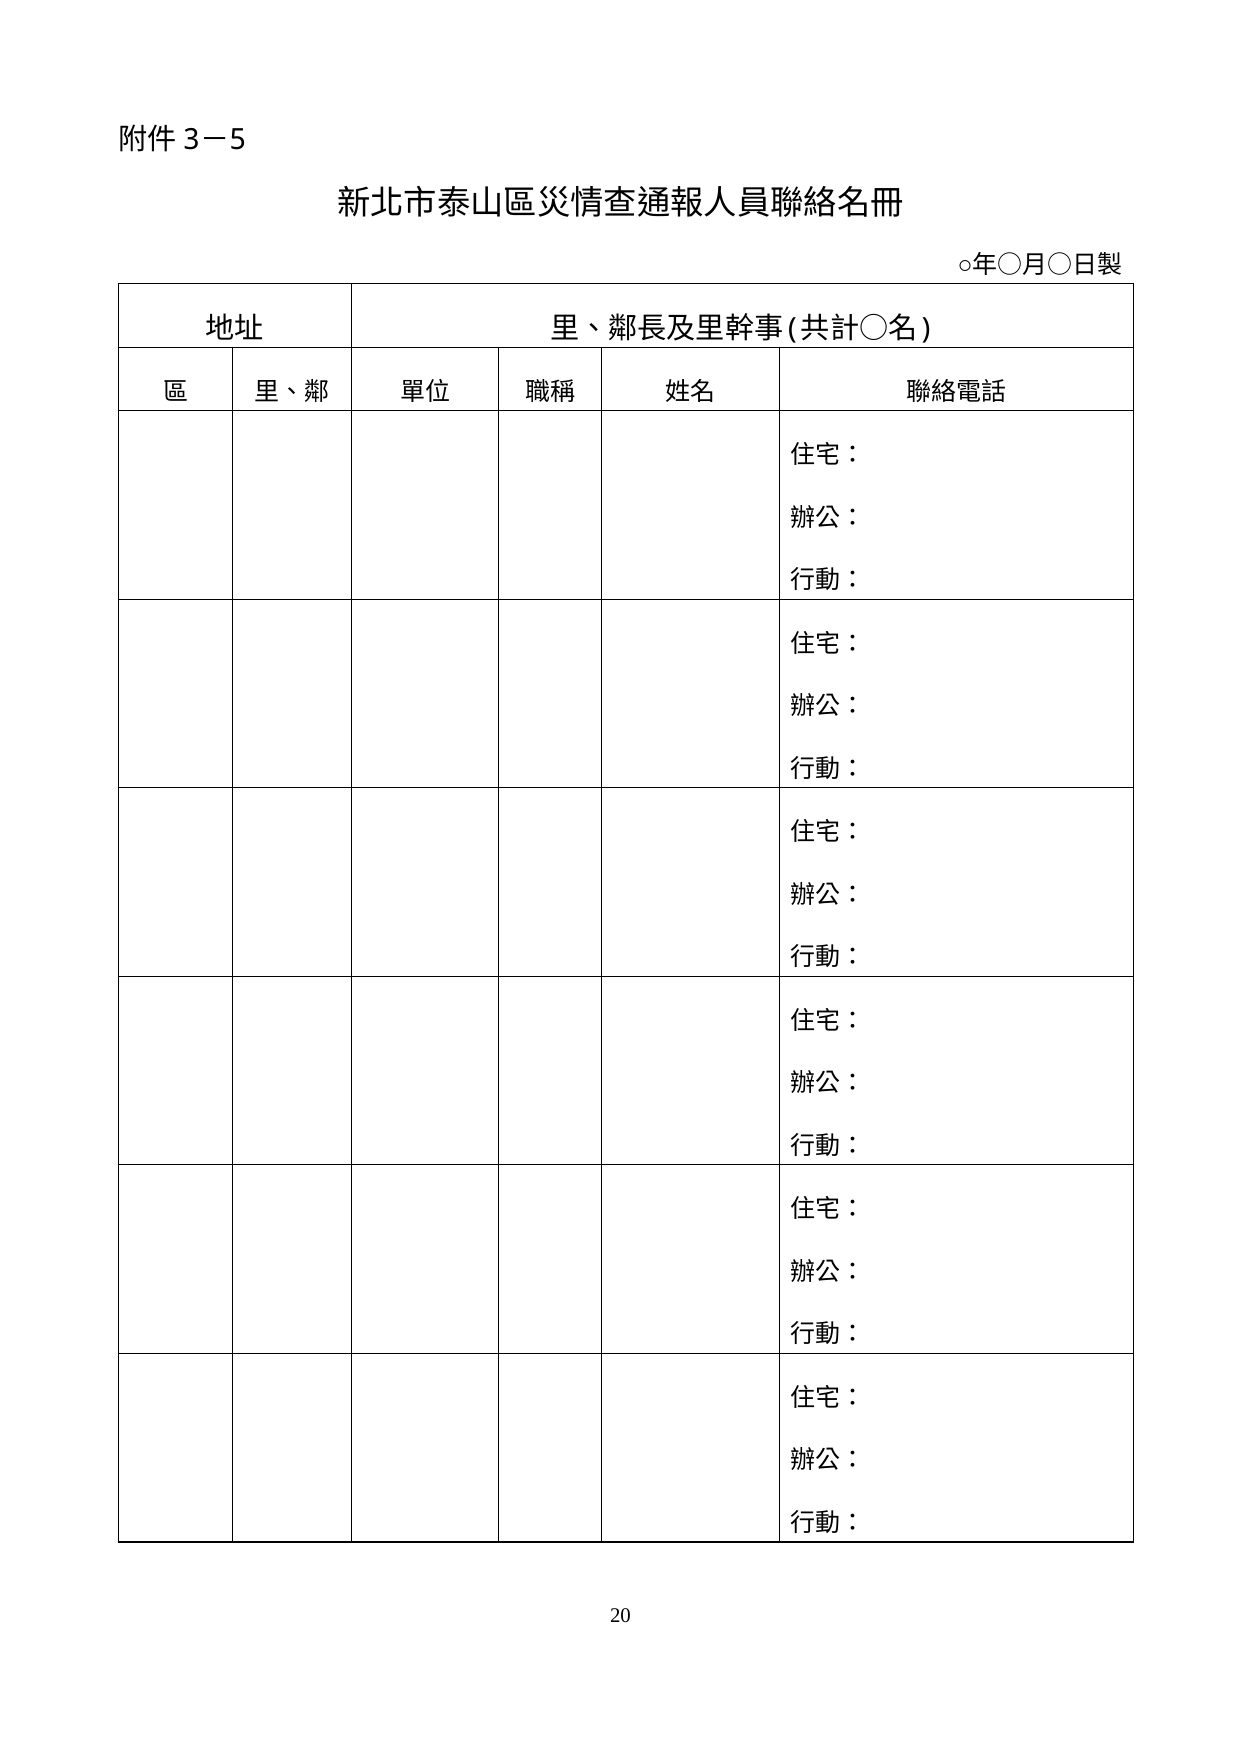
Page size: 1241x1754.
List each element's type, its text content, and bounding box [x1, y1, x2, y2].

table_cell [499, 411, 601, 599]
table_cell [602, 600, 779, 787]
table_cell 住宅： 辦公： 行動： [780, 977, 1133, 1164]
text 附件3－5 [118, 96, 1122, 158]
table_cell [119, 411, 232, 599]
table_cell [499, 1354, 601, 1541]
table_cell 住宅： 辦公： 行動： [780, 788, 1133, 976]
table_header 里、鄰長及里幹事(共計○名) [352, 284, 1133, 347]
table_cell 姓名 [602, 348, 779, 410]
table_cell [233, 600, 351, 787]
table_cell [602, 1165, 779, 1353]
table_cell [352, 1354, 498, 1541]
table_cell [233, 411, 351, 599]
table_cell [499, 788, 601, 976]
text 新北市泰山區災情查通報人員聯絡名冊 [118, 158, 1122, 221]
table_cell [352, 788, 498, 976]
table_cell [352, 600, 498, 787]
table_cell [119, 977, 232, 1164]
table_cell [119, 600, 232, 787]
table_cell [352, 977, 498, 1164]
table_cell [352, 411, 498, 599]
table_cell [233, 1354, 351, 1541]
table_cell 里、鄰 [233, 348, 351, 410]
table_cell [119, 1165, 232, 1353]
table_cell [119, 1354, 232, 1541]
table_cell 區 [119, 348, 232, 410]
table_header 地址 [119, 284, 351, 347]
table_cell [119, 788, 232, 976]
table_cell 聯絡電話 [780, 348, 1133, 410]
table_cell [233, 788, 351, 976]
table_cell [352, 1165, 498, 1353]
table_cell 住宅： 辦公： 行動： [780, 1165, 1133, 1353]
table_cell [602, 977, 779, 1164]
table_cell 職稱 [499, 348, 601, 410]
table_cell [233, 1165, 351, 1353]
table_cell [499, 1165, 601, 1353]
table_cell 住宅： 辦公： 行動： [780, 600, 1133, 787]
table_cell [233, 977, 351, 1164]
table_cell [602, 788, 779, 976]
table_cell [602, 1354, 779, 1541]
table_cell [602, 411, 779, 599]
text ○年○月○日製 [118, 221, 1122, 283]
table_cell [499, 977, 601, 1164]
table_cell 住宅： 辦公： 行動： [780, 411, 1133, 599]
table_cell 單位 [352, 348, 498, 410]
table_cell [499, 600, 601, 787]
table_cell 住宅： 辦公： 行動： [780, 1354, 1133, 1541]
